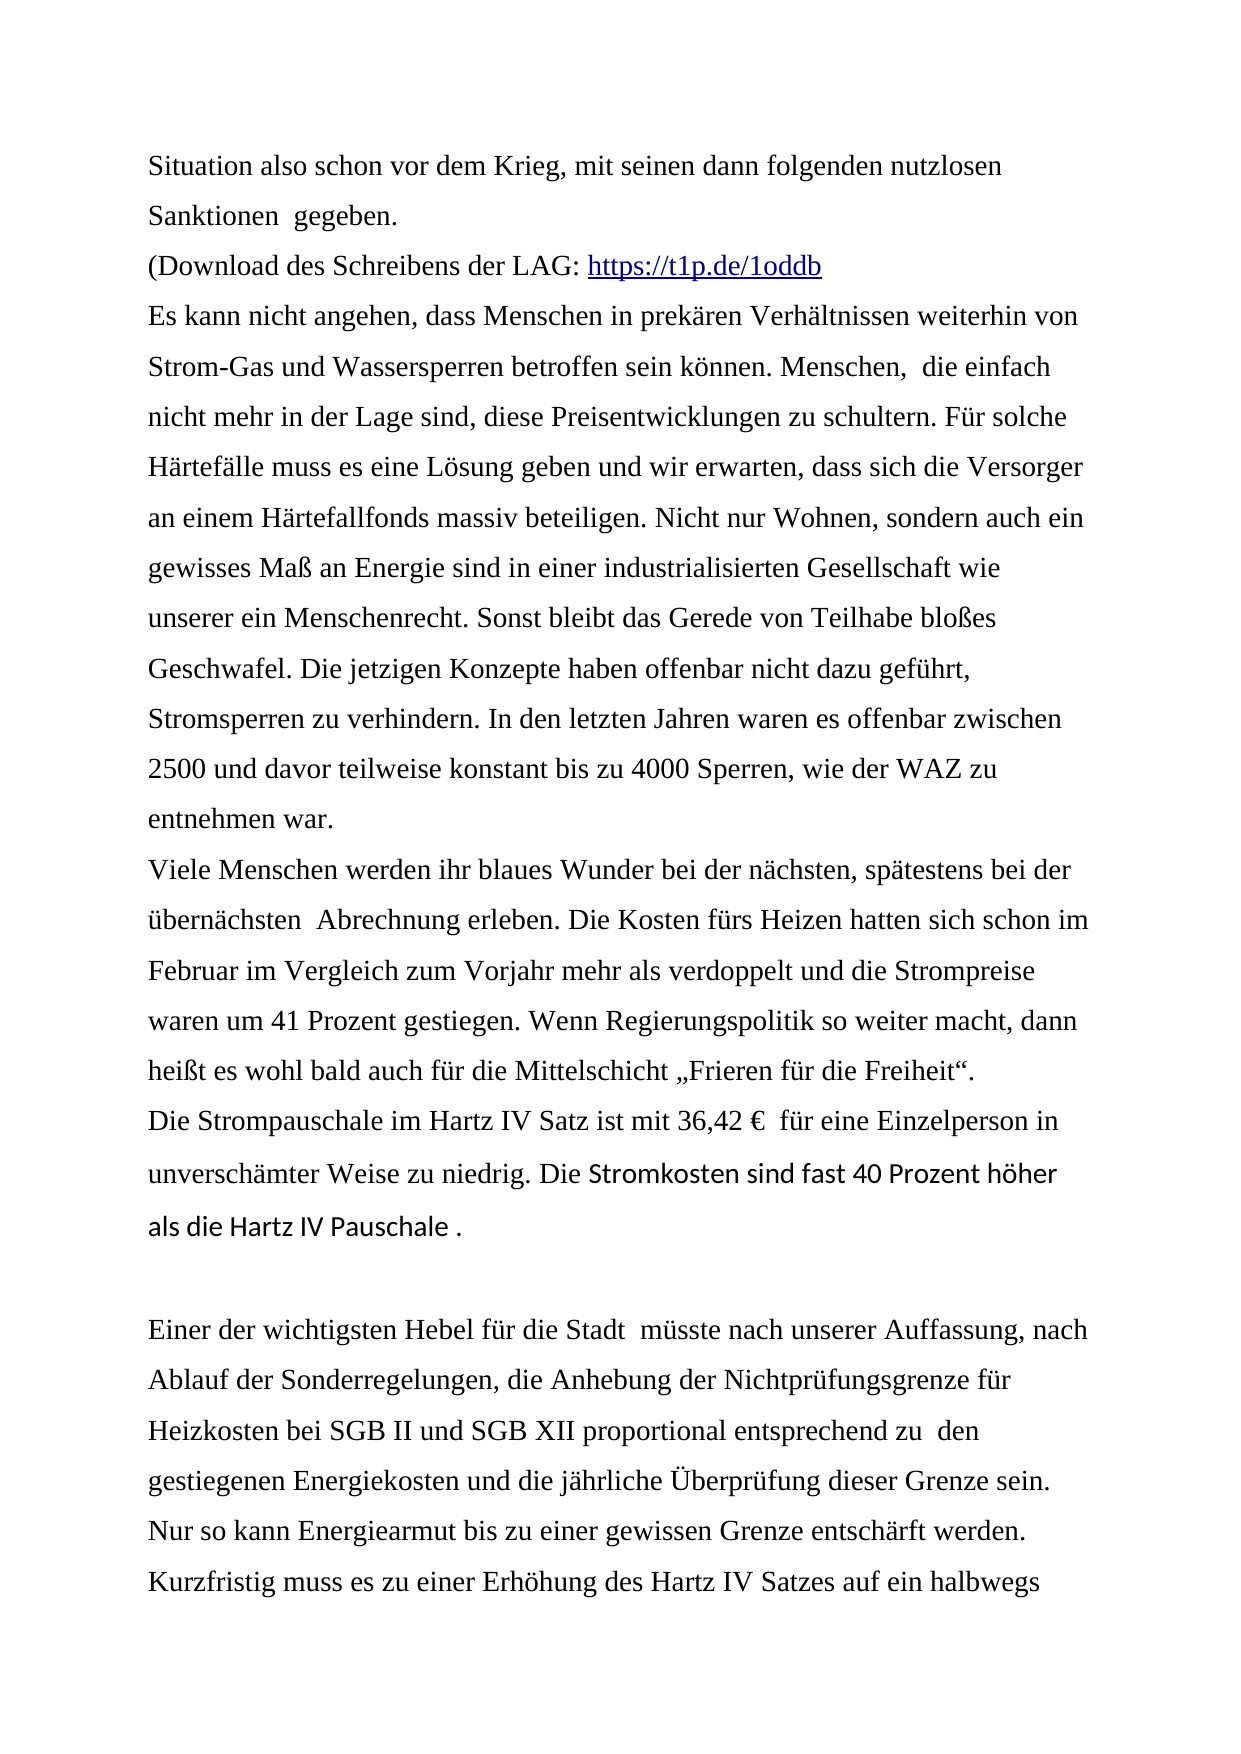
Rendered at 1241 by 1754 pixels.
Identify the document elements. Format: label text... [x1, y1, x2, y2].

text (Download des Schreibens der LAG: https://t1p.de/1oddb [148, 248, 1093, 282]
text Viele Menschen werden ihr blaues Wunder bei der nächsten, spätestens bei der übernächsten Abrechnung erleben. Die Kosten fürs Heizen hatten sich schon im Februar im Vergleich zum Vorjahr mehr als verdoppelt und die Strompreise waren um 41 Prozent gestiegen. Wenn Regierungspolitik so weiter macht, dann heißt es wohl bald auch für die Mittelschicht „Frieren für die Freiheit“. [148, 852, 1093, 1087]
text Die Strompauschale im Hartz IV Satz ist mit 36,42 € für eine Einzelperson in unverschämter Weise zu niedrig. Die Stromkosten sind fast 40 Prozent höher als die Hartz IV Pauschale . [148, 1103, 1093, 1244]
text Einer der wichtigsten Hebel für die Stadt müsste nach unserer Auffassung, nach Ablauf der Sonderregelungen, die Anhebung der Nichtprüfungsgrenze für Heizkosten bei SGB II und SGB XII proportional entsprechend zu den gestiegenen Energiekosten und die jährliche Überprüfung dieser Grenze sein. Nur so kann Energiearmut bis zu einer gewissen Grenze entschärft werden. Kurzfristig muss es zu einer Erhöhung des Hartz IV Satzes auf ein halbwegs [148, 1312, 1093, 1597]
text Situation also schon vor dem Krieg, mit seinen dann folgenden nutzlosen Sanktionen gegeben. [148, 148, 1093, 231]
text Es kann nicht angehen, dass Menschen in prekären Verhältnissen weiterhin von Strom-Gas und Wassersperren betroffen sein können. Menschen, die einfach nicht mehr in der Lage sind, diese Preisentwicklungen zu schultern. Für solche Härtefälle muss es eine Lösung geben und wir erwarten, dass sich die Versorger an einem Härtefallfonds massiv beteiligen. Nicht nur Wohnen, sondern auch ein gewisses Maß an Energie sind in einer industrialisierten Gesellschaft wie unserer ein Menschenrecht. Sonst bleibt das Gerede von Teilhabe bloßes Geschwafel. Die jetzigen Konzepte haben offenbar nicht dazu geführt, Stromsperren zu verhindern. In den letzten Jahren waren es offenbar zwischen 2500 und davor teilweise konstant bis zu 4000 Sperren, wie der WAZ zu entnehmen war. [148, 298, 1093, 835]
